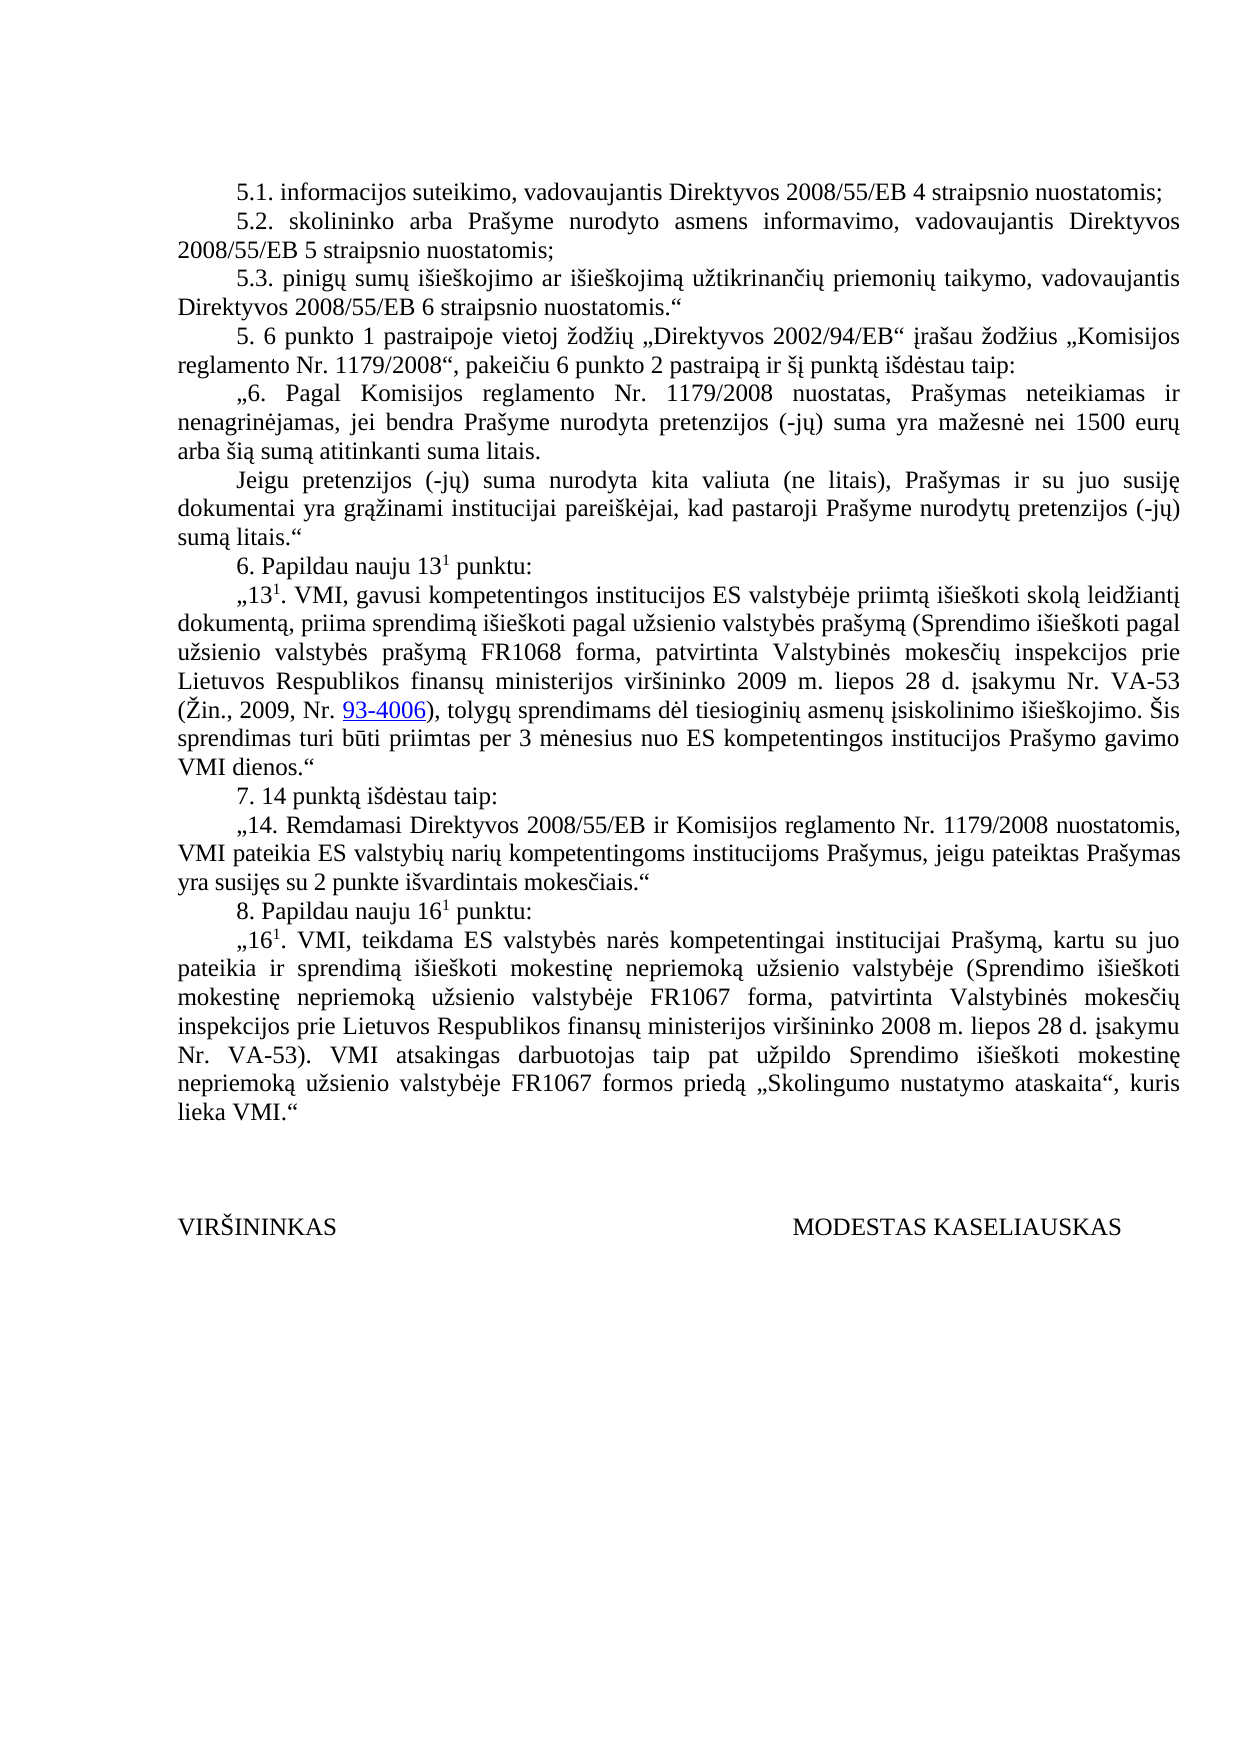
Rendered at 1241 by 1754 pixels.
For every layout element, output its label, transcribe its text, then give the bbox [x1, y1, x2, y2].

text „161. VMI, teikdama ES valstybės narės kompetentingai institucijai Prašymą, kartu su juo pateikia ir sprendimą išieškoti mokestinę nepriemoką užsienio valstybėje (Sprendimo išieškoti mokestinę nepriemoką užsienio valstybėje FR1067 forma, patvirtinta Valstybinės mokesčių inspekcijos prie Lietuvos Respublikos finansų ministerijos viršininko 2008 m. liepos 28 d. įsakymu Nr. VA-53). VMI atsakingas darbuotojas taip pat užpildo Sprendimo išieškoti mokestinę nepriemoką užsienio valstybėje FR1067 formos priedą „Skolingumo nustatymo ataskaita“, kuris lieka VMI.“ [177, 925, 1181, 1126]
text „6. Pagal Komisijos reglamento Nr. 1179/2008 nuostatas, Prašymas neteikiamas ir nenagrinėjamas, jei bendra Prašyme nurodyta pretenzijos (-jų) suma yra mažesnė nei 1500 eurų arba šią sumą atitinkanti suma litais. [177, 378, 1181, 465]
text „131. VMI, gavusi kompetentingos institucijos ES valstybėje priimtą išieškoti skolą leidžiantį dokumentą, priima sprendimą išieškoti pagal užsienio valstybės prašymą (Sprendimo išieškoti pagal užsienio valstybės prašymą FR1068 forma, patvirtinta Valstybinės mokesčių inspekcijos prie Lietuvos Respublikos finansų ministerijos viršininko 2009 m. liepos 28 d. įsakymu Nr. VA-53 (Žin., 2009, Nr. 93-4006), tolygų sprendimams dėl tiesioginių asmenų įsiskolinimo išieškojimo. Šis sprendimas turi būti priimtas per 3 mėnesius nuo ES kompetentingos institucijos Prašymo gavimo VMI dienos.“ [177, 580, 1181, 781]
text 5.1. informacijos suteikimo, vadovaujantis Direktyvos 2008/55/EB 4 straipsnio nuostatomis; [177, 177, 1181, 206]
text 7. 14 punktą išdėstau taip: [177, 781, 1181, 810]
text 6. Papildau nauju 131 punktu: [177, 551, 1181, 580]
text Jeigu pretenzijos (-jų) suma nurodyta kita valiuta (ne litais), Prašymas ir su juo susiję dokumentai yra grąžinami institucijai pareiškėjai, kad pastaroji Prašyme nurodytų pretenzijos (-jų) sumą litais.“ [177, 465, 1181, 551]
text 5. 6 punkto 1 pastraipoje vietoj žodžių „Direktyvos 2002/94/EB“ įrašau žodžius „Komisijos reglamento Nr. 1179/2008“, pakeičiu 6 punkto 2 pastraipą ir šį punktą išdėstau taip: [177, 321, 1181, 378]
text 5.3. pinigų sumų išieškojimo ar išieškojimą užtikrinančių priemonių taikymo, vadovaujantis Direktyvos 2008/55/EB 6 straipsnio nuostatomis.“ [177, 263, 1181, 321]
text 5.2. skolininko arba Prašyme nurodyto asmens informavimo, vadovaujantis Direktyvos 2008/55/EB 5 straipsnio nuostatomis; [177, 206, 1181, 263]
text 8. Papildau nauju 161 punktu: [177, 896, 1181, 925]
text „14. Remdamasi Direktyvos 2008/55/EB ir Komisijos reglamento Nr. 1179/2008 nuostatomis, VMI pateikia ES valstybių narių kompetentingoms institucijoms Prašymus, jeigu pateiktas Prašymas yra susijęs su 2 punkte išvardintais mokesčiais.“ [177, 810, 1181, 896]
text Viršininkas Modestas Kaseliauskas [177, 1212, 1181, 1241]
